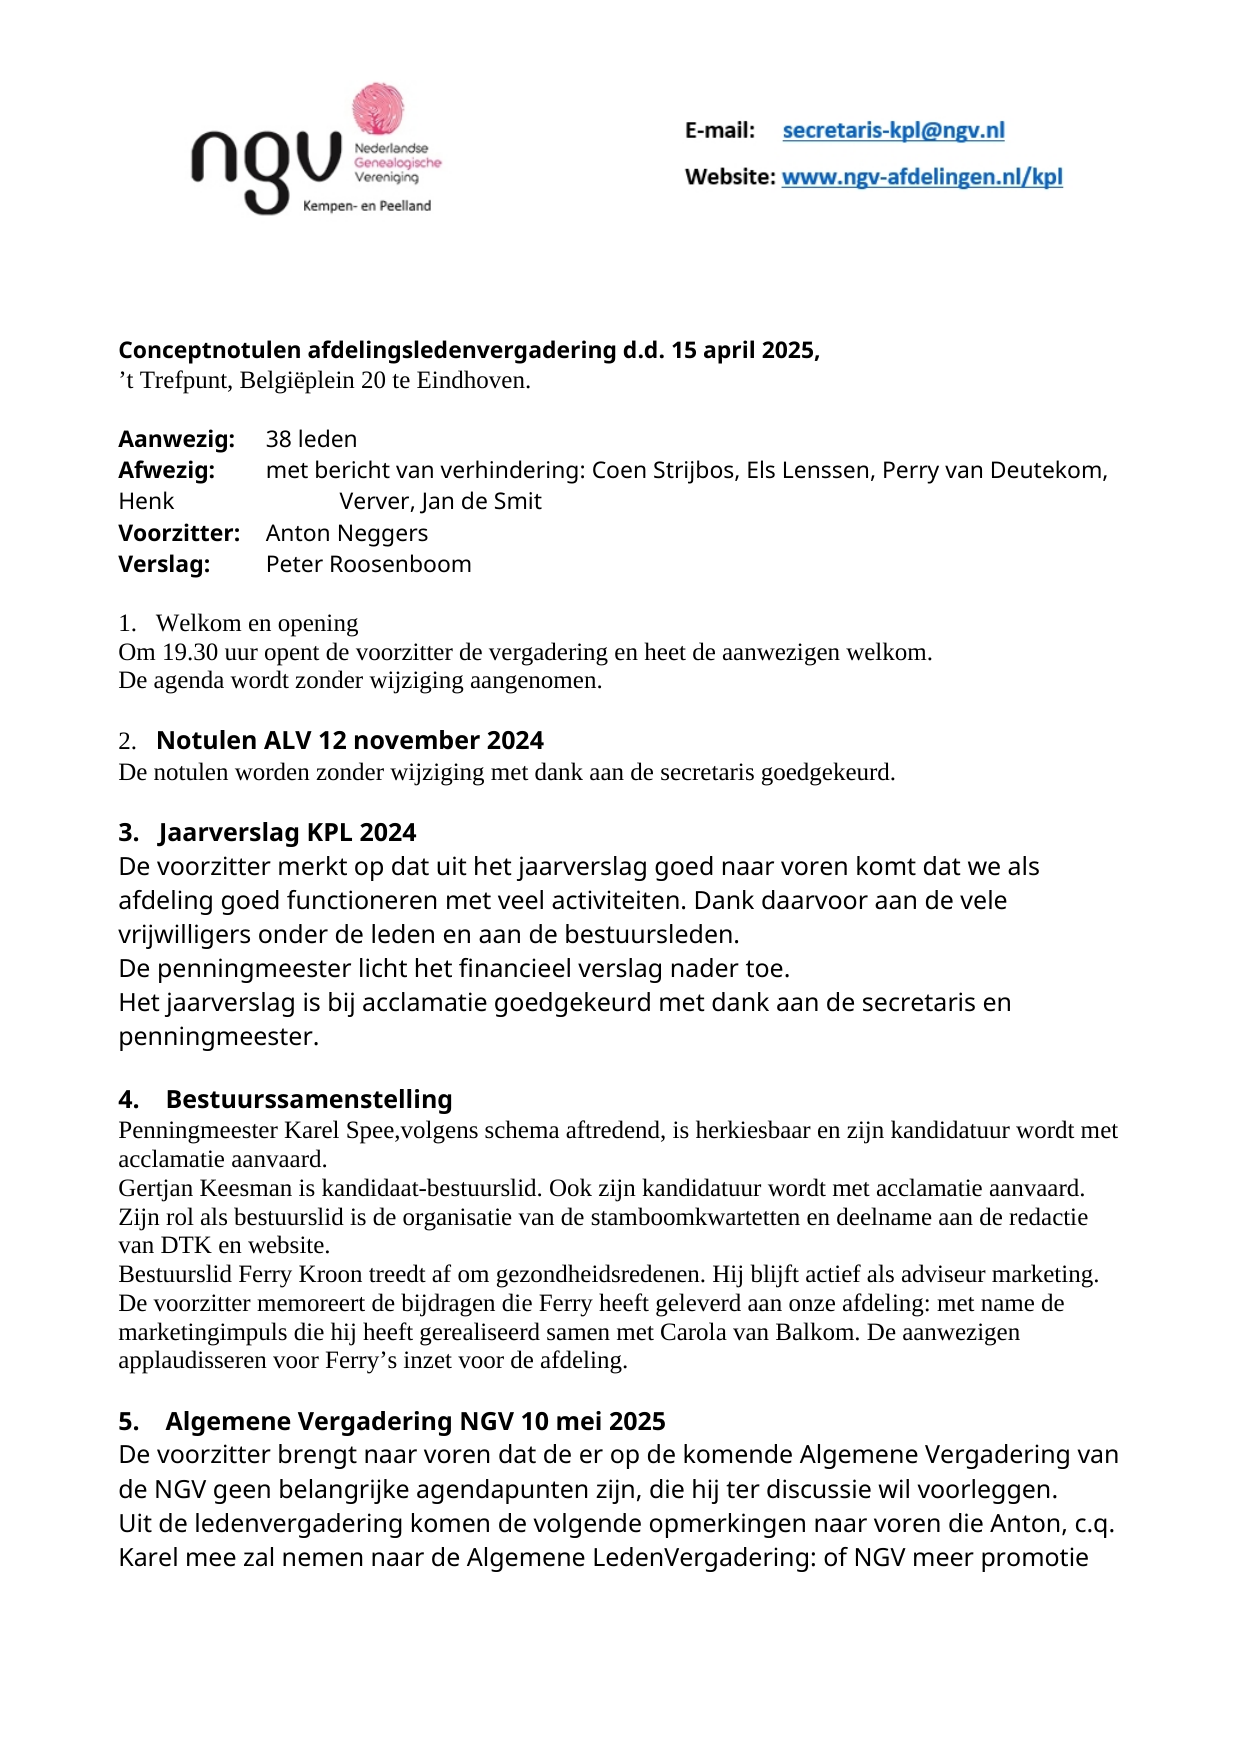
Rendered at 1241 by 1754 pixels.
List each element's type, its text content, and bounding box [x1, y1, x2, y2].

text Afwezig: met bericht van verhindering: Coen Strijbos, Els Lenssen, Perry van Deutekom, Henk Verver, Jan de Smit [118, 454, 1122, 517]
list Notulen ALV 12 november 2024 [118, 723, 1122, 757]
text 3. Jaarverslag KPL 2024 De voorzitter merkt op dat uit het jaarverslag goed naar voren komt dat we als afdeling goed functioneren met veel activiteiten. Dank daarvoor aan de vele vrijwilligers onder de leden en aan de bestuursleden. [118, 814, 1122, 951]
text Gertjan Keesman is kandidaat-bestuurslid. Ook zijn kandidatuur wordt met acclamatie aanvaard. Zijn rol als bestuurslid is de organisatie van de stamboomkwartetten en deelname aan de redactie van DTK en website. [118, 1173, 1122, 1259]
text Het jaarverslag is bij acclamatie goedgekeurd met dank aan de secretaris en penningmeester. [118, 985, 1122, 1053]
text Voorzitter: Anton Neggers [118, 517, 1122, 548]
text Conceptnotulen afdelingsledenvergadering d.d. 15 april 2025, [118, 334, 1122, 365]
list Welkom en opening [118, 608, 1122, 637]
text De penningmeester licht het financieel verslag nader toe. [118, 951, 1122, 985]
text Bestuurslid Ferry Kroon treedt af om gezondheidsredenen. Hij blijft actief als adviseur marketing. De voorzitter memoreert de bijdragen die Ferry heeft geleverd aan onze afdeling: met name de marketingimpuls die hij heeft gerealiseerd samen met Carola van Balkom. De aanwezigen applaudisseren voor Ferry’s inzet voor de afdeling. [118, 1259, 1122, 1374]
text Penningmeester Karel Spee,volgens schema aftredend, is herkiesbaar en zijn kandidatuur wordt met acclamatie aanvaard. [118, 1116, 1122, 1173]
text Aanwezig: 38 leden [118, 423, 1122, 454]
text 5. Algemene Vergadering NGV 10 mei 2025 De voorzitter brengt naar voren dat de er op de komende Algemene Vergadering van de NGV geen belangrijke agendapunten zijn, die hij ter discussie wil voorleggen. [118, 1403, 1122, 1505]
text De notulen worden zonder wijziging met dank aan de secretaris goedgekeurd. [118, 757, 1122, 786]
picture [118, 59, 1123, 243]
text Verslag: Peter Roosenboom [118, 548, 1122, 579]
text Uit de ledenvergadering komen de volgende opmerkingen naar voren die Anton, c.q. Karel mee zal nemen naar de Algemene LedenVergadering: of NGV meer promotie [118, 1505, 1122, 1573]
text ’t Trefpunt, Belgiëplein 20 te Eindhoven. [118, 365, 1122, 394]
text 4. Bestuurssamenstelling [118, 1082, 1122, 1116]
text Om 19.30 uur opent de voorzitter de vergadering en heet de aanwezigen welkom. De agenda wordt zonder wijziging aangenomen. [118, 637, 1122, 694]
